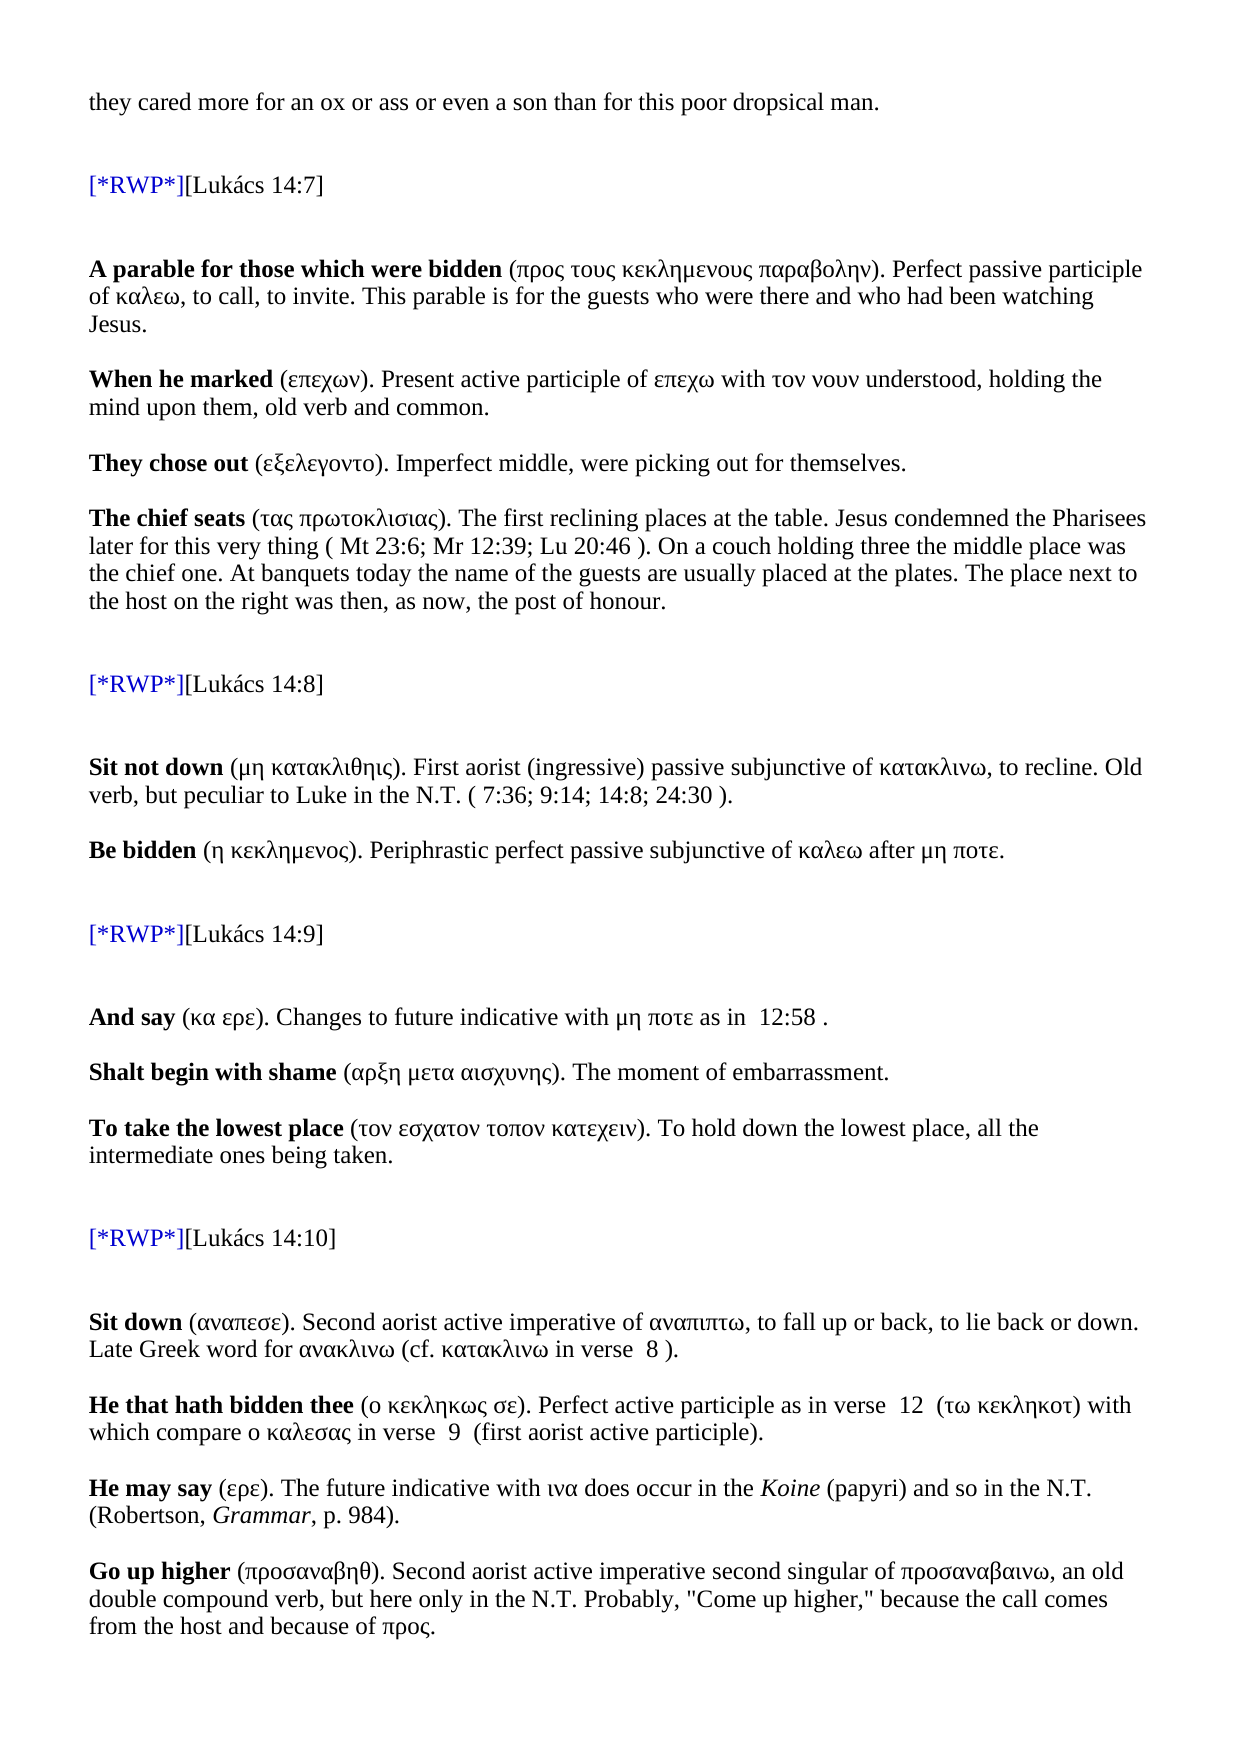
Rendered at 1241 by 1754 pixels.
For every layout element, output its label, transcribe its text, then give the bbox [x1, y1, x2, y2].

text [*RWP*][Lukács 14:7] A parable for those which were bidden (προς τους κεκλημενους παραβολην). Perfect passive participle of καλεω, to call, to invite. This parable is for the guests who were there and who had been watching Jesus. When he marked (επεχων). Present active participle of επεχω with τον νουν understood, holding the mind upon them, old verb and common. They chose out (εξελεγοντο). Imperfect middle, were picking out for themselves. The chief seats (τας πρωτοκλισιας). The first reclining places at the table. Jesus condemned the Pharisees later for this very thing ( Mt 23:6; Mr 12:39; Lu 20:46 ). On a couch holding three the middle place was the chief one. At banquets today the name of the guests are usually placed at the plates. The place next to the host on the right was then, as now, the post of honour. [88, 172, 1152, 670]
text [*RWP*][Lukács 14:10] Sit down (αναπεσε). Second aorist active imperative of αναπιπτω, to fall up or back, to lie back or down. Late Greek word for ανακλινω (cf. κατακλινω in verse 8 ). He that hath bidden thee (ο κεκληκως σε). Perfect active participle as in verse 12 (τω κεκληκοτ) with which compare ο καλεσας in verse 9 (first aorist active participle). He may say (ερε). The future indicative with ινα does occur in the Koine (papyri) and so in the N.T. (Robertson, Grammar, p. 984). Go up higher (προσαναβηθ). Second aorist active imperative second singular of προσαναβαινω, an old double compound verb, but here only in the N.T. Probably, "Come up higher," because the call comes from the host and because of προς. [88, 1224, 1152, 1640]
text [*RWP*][Lukács 14:9] And say (κα ερε). Changes to future indicative with μη ποτε as in 12:58 . Shalt begin with shame (αρξη μετα αισχυνης). The moment of embarrassment. To take the lowest place (τον εσχατον τοπον κατεχειν). To hold down the lowest place, all the intermediate ones being taken. [88, 920, 1152, 1224]
text they cared more for an ox or ass or even a son than for this poor dropsical man. [88, 88, 1152, 172]
text [*RWP*][Lukács 14:8] Sit not down (μη κατακλιθηις). First aorist (ingressive) passive subjunctive of κατακλινω, to recline. Old verb, but peculiar to Luke in the N.T. ( 7:36; 9:14; 14:8; 24:30 ). Be bidden (η κεκλημενος). Periphrastic perfect passive subjunctive of καλεω after μη ποτε. [88, 670, 1152, 920]
